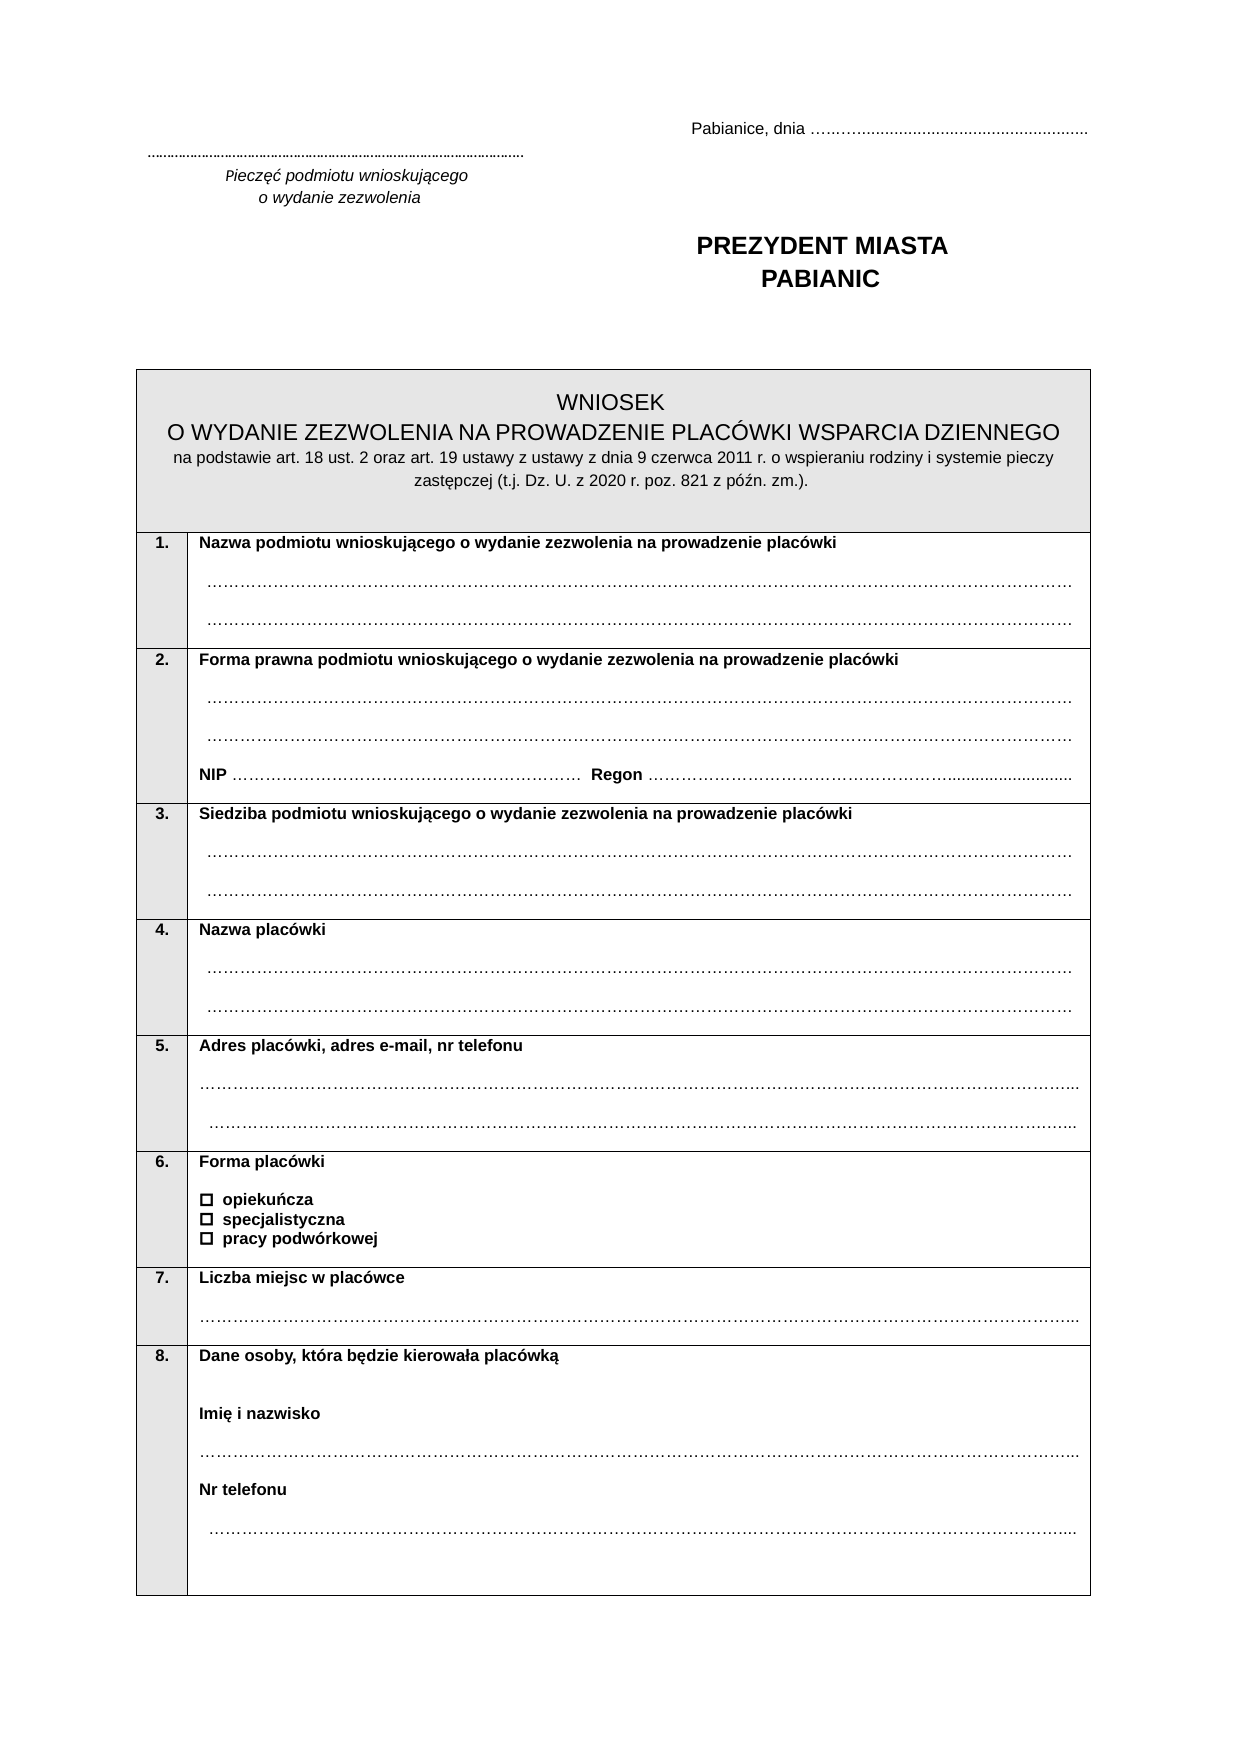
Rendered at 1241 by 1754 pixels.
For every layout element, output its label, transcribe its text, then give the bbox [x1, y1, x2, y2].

table_cell 2. [137, 649, 187, 803]
table_cell Dane osoby, która będzie kierowała placówką Imię i nazwisko …………………………………………………………………………………………………………………………………………... Nr telefonu ……………………………………………………………………………………………………………………………………….... [188, 1346, 1090, 1595]
text Pabianice, dnia …...….................................................. …………………………………………………………………………………….. Pieczęć podmiotu wnioskującego o wydanie zezwolenia [148, 118, 1093, 207]
table_cell Nazwa podmiotu wnioskującego o wydanie zezwolenia na prowadzenie placówki ………………………………………………………………………………………………………………………………………… ………………………………………………………………………………………………………………………………………… [188, 533, 1090, 648]
table_cell 7. [137, 1268, 187, 1345]
table_cell 4. [137, 920, 187, 1035]
table_cell Adres placówki, adres e-mail, nr telefonu …………………………………………………………………………………………………………………………………………... …………………………………………………………………………………………………………………………………….…... [188, 1036, 1090, 1151]
table_cell 8. [137, 1346, 187, 1595]
table_cell Nazwa placówki ………………………………………………………………………………………………………………………………………… ………………………………………………………………………………………………………………………………………… [188, 920, 1090, 1035]
table_cell 1. [137, 533, 187, 648]
table_cell 6. [137, 1152, 187, 1267]
table_cell Forma prawna podmiotu wnioskującego o wydanie zezwolenia na prowadzenie placówki ………………………………………………………………………………………………………………………………………… ………………………………………………………………………………………………………………………………………… NIP ……………………………………………………… Regon ………………………………………………........................... [188, 649, 1090, 803]
table_cell Siedziba podmiotu wnioskującego o wydanie zezwolenia na prowadzenie placówki ………………………………………………………………………………………………………………………………………… ………………………………………………………………………………………………………………………………………… [188, 804, 1090, 919]
table_cell 5. [137, 1036, 187, 1151]
text PREZYDENT MIASTA PABIANIC [148, 231, 1093, 293]
table_cell Liczba miejsc w placówce …………………………………………………………………………………………………………………………………………... [188, 1268, 1090, 1345]
table_header WNIOSEK O WYDANIE ZEZWOLENIA NA PROWADZENIE PLACÓWKI WSPARCIA DZIENNEGO na podstawie art. 18 ust. 2 oraz art. 19 ustawy z ustawy z dnia 9 czerwca 2011 r. o wspieraniu rodziny i systemie pieczy zastępczej (t.j. Dz. U. z 2020 r. poz. 821 z późn. zm.). [137, 370, 1090, 532]
table_cell Forma placówki opiekuńcza specjalistyczna pracy podwórkowej [188, 1152, 1090, 1267]
table_cell 3. [137, 804, 187, 919]
